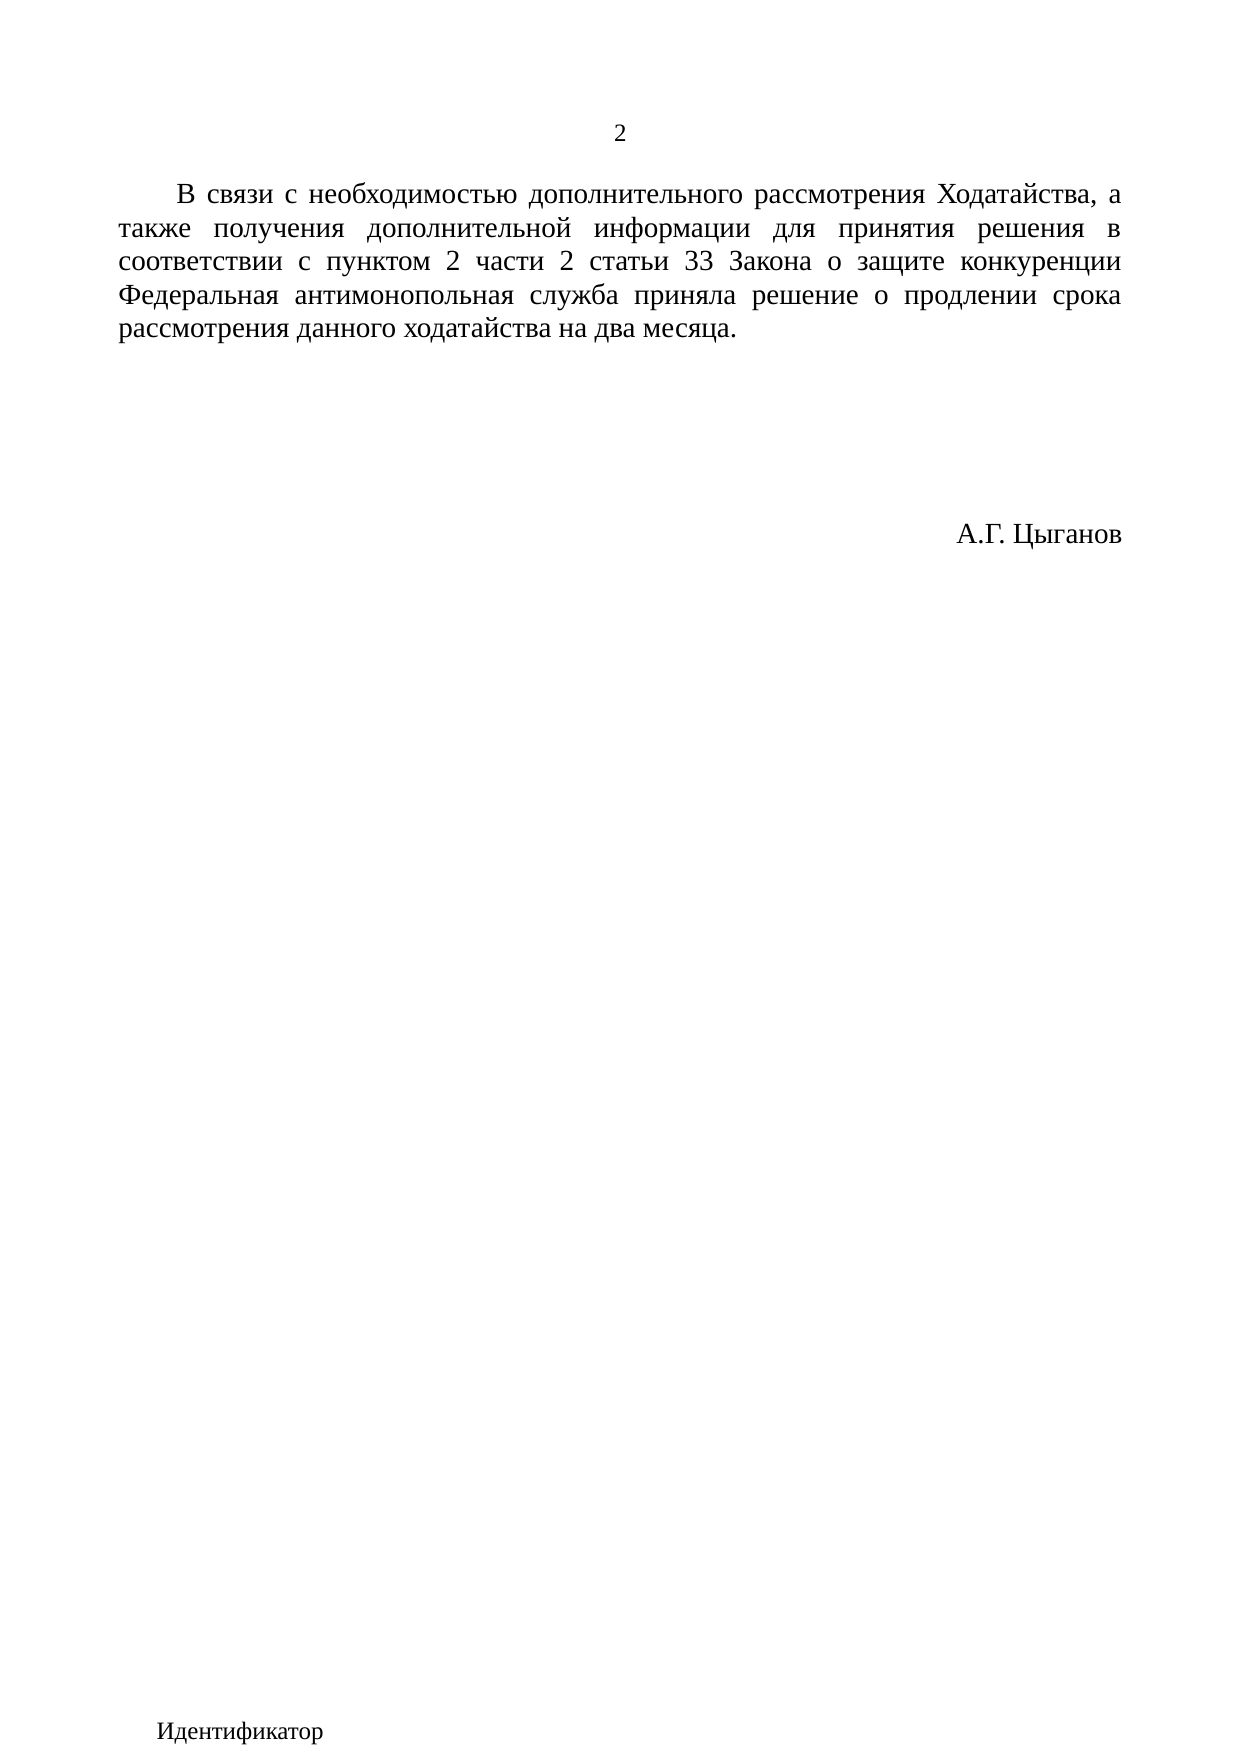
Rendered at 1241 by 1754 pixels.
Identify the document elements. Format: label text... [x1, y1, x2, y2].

text А.Г. Цыганов [118, 517, 1122, 550]
text В связи с необходимостью дополнительного рассмотрения Ходатайства, а также получения дополнительной информации для принятия решения в соответствии с пунктом 2 части 2 статьи 33 Закона о защите конкуренции Федеральная антимонопольная служба приняла решение о продлении срока рассмотрения данного ходатайства на два месяца. [118, 176, 1122, 344]
